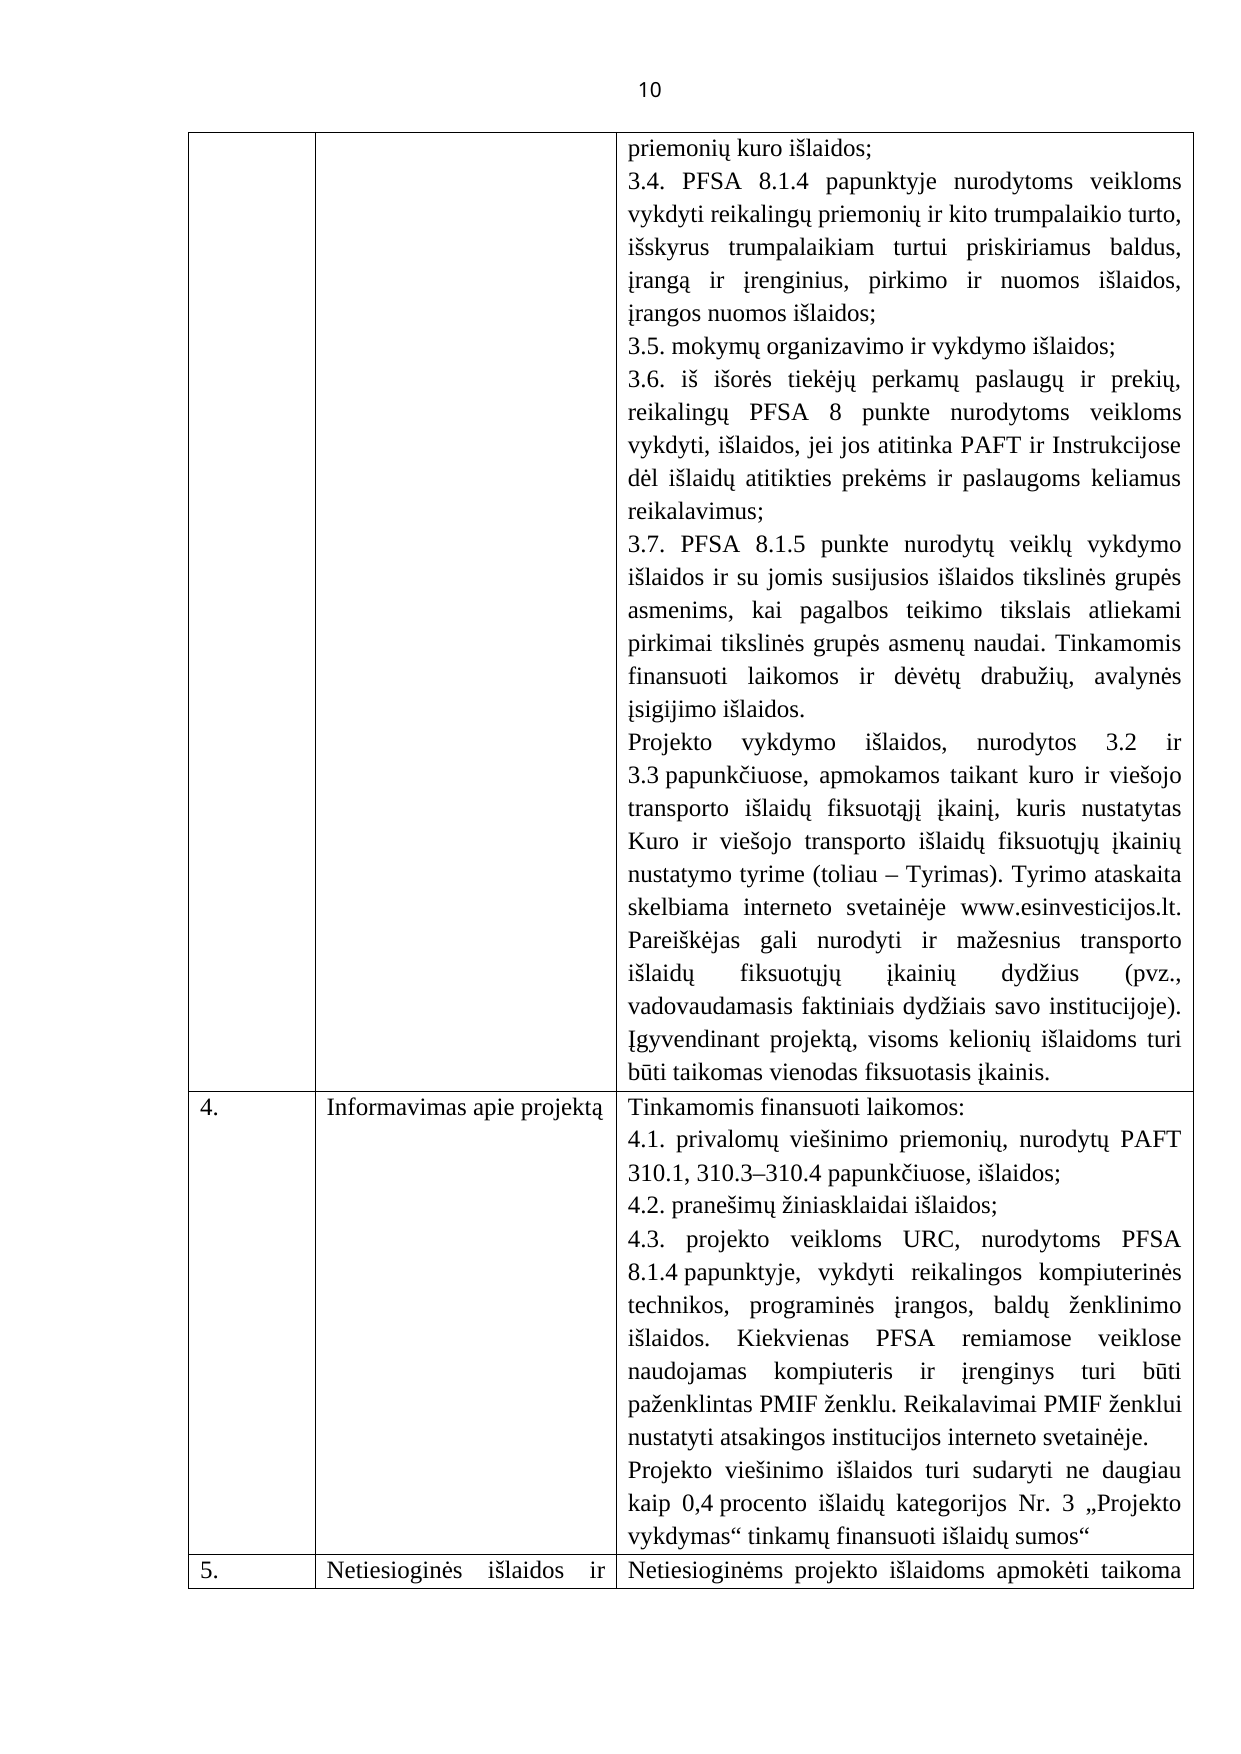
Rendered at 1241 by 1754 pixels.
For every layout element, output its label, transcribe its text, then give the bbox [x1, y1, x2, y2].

table_cell 5. [189, 1555, 315, 1588]
table_cell 4. [189, 1092, 315, 1554]
table_cell Netiesioginėms projekto išlaidoms apmokėti taikoma [617, 1555, 1193, 1588]
table_cell [316, 133, 616, 1091]
table_cell Netiesioginės išlaidos ir [316, 1555, 616, 1588]
table_cell [189, 133, 315, 1091]
table_cell Tinkamomis finansuoti laikomos: 4.1. privalomų viešinimo priemonių, nurodytų PAFT 310.1, 310.3–310.4 papunkčiuose, išlaidos; 4.2. pranešimų žiniasklaidai išlaidos; 4.3. projekto veikloms URC, nurodytoms PFSA 8.1.4 papunktyje, vykdyti reikalingos kompiuterinės technikos, programinės įrangos, baldų ženklinimo išlaidos. Kiekvienas PFSA remiamose veiklose naudojamas kompiuteris ir įrenginys turi būti paženklintas PMIF ženklu. Reikalavimai PMIF ženklui nustatyti atsakingos institucijos interneto svetainėje. Projekto viešinimo išlaidos turi sudaryti ne daugiau kaip 0,4 procento išlaidų kategorijos Nr. 3 „Projekto vykdymas“ tinkamų finansuoti išlaidų sumos“ [617, 1092, 1193, 1554]
table_cell priemonių kuro išlaidos; 3.4. PFSA 8.1.4 papunktyje nurodytoms veikloms vykdyti reikalingų priemonių ir kito trumpalaikio turto, išskyrus trumpalaikiam turtui priskiriamus baldus, įrangą ir įrenginius, pirkimo ir nuomos išlaidos, įrangos nuomos išlaidos; 3.5. mokymų organizavimo ir vykdymo išlaidos; 3.6. iš išorės tiekėjų perkamų paslaugų ir prekių, reikalingų PFSA 8 punkte nurodytoms veikloms vykdyti, išlaidos, jei jos atitinka PAFT ir Instrukcijose dėl išlaidų atitikties prekėms ir paslaugoms keliamus reikalavimus; 3.7. PFSA 8.1.5 punkte nurodytų veiklų vykdymo išlaidos ir su jomis susijusios išlaidos tikslinės grupės asmenims, kai pagalbos teikimo tikslais atliekami pirkimai tikslinės grupės asmenų naudai. Tinkamomis finansuoti laikomos ir dėvėtų drabužių, avalynės įsigijimo išlaidos. Projekto vykdymo išlaidos, nurodytos 3.2 ir 3.3 papunkčiuose, apmokamos taikant kuro ir viešojo transporto išlaidų fiksuotąjį įkainį, kuris nustatytas Kuro ir viešojo transporto išlaidų fiksuotųjų įkainių nustatymo tyrime (toliau – Tyrimas). Tyrimo ataskaita skelbiama interneto svetainėje www.esinvesticijos.lt. Pareiškėjas gali nurodyti ir mažesnius transporto išlaidų fiksuotųjų įkainių dydžius (pvz., vadovaudamasis faktiniais dydžiais savo institucijoje). Įgyvendinant projektą, visoms kelionių išlaidoms turi būti taikomas vienodas fiksuotasis įkainis. [617, 133, 1193, 1091]
table_cell Informavimas apie projektą [316, 1092, 616, 1554]
